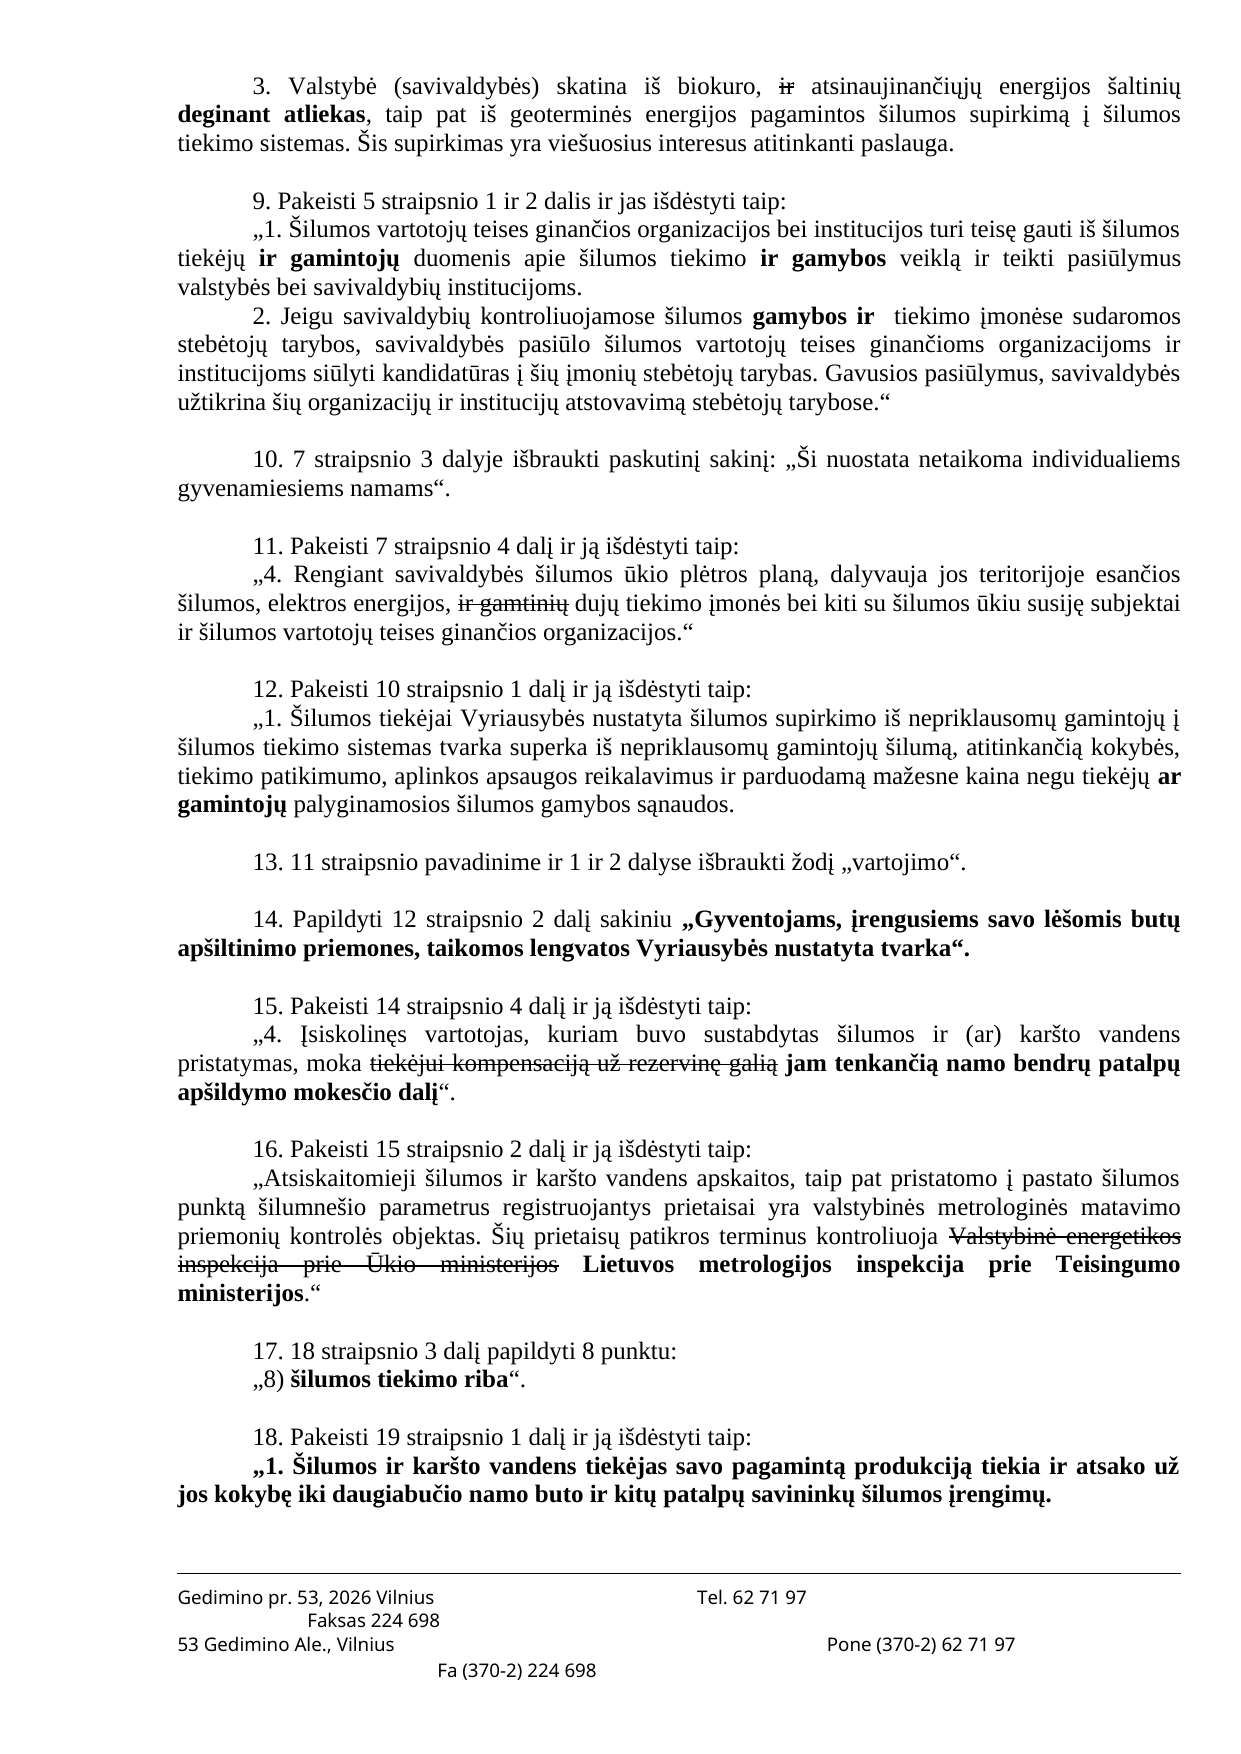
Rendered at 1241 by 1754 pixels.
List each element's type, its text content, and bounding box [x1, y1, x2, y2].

text 11. Pakeisti 7 straipsnio 4 dalį ir ją išdėstyti taip: [177, 531, 1181, 559]
text „8) šilumos tiekimo riba“. [177, 1364, 1181, 1393]
text 15. Pakeisti 14 straipsnio 4 dalį ir ją išdėstyti taip: [177, 991, 1181, 1019]
text 2. Jeigu savivaldybių kontroliuojamose šilumos gamybos ir tiekimo įmonėse sudaromos stebėtojų tarybos, savivaldybės pasiūlo šilumos vartotojų teises ginančioms organizacijoms ir institucijoms siūlyti kandidatūras į šių įmonių stebėtojų tarybas. Gavusios pasiūlymus, savivaldybės užtikrina šių organizacijų ir institucijų atstovavimą stebėtojų tarybose.“ [177, 301, 1181, 416]
text 18. Pakeisti 19 straipsnio 1 dalį ir ją išdėstyti taip: [177, 1422, 1181, 1451]
text „1. Šilumos ir karšto vandens tiekėjas savo pagamintą produkciją tiekia ir atsako už jos kokybę iki daugiabučio namo buto ir kitų patalpų savininkų šilumos įrengimų. [177, 1451, 1181, 1508]
text „4. Rengiant savivaldybės šilumos ūkio plėtros planą, dalyvauja jos teritorijoje esančios šilumos, elektros energijos, ir gamtinių dujų tiekimo įmonės bei kiti su šilumos ūkiu susiję subjektai ir šilumos vartotojų teises ginančios organizacijos.“ [177, 559, 1181, 646]
text 14. Papildyti 12 straipsnio 2 dalį sakiniu „Gyventojams, įrengusiems savo lėšomis butų apšiltinimo priemones, taikomos lengvatos Vyriausybės nustatyta tvarka“. [177, 904, 1181, 962]
text „1. Šilumos tiekėjai Vyriausybės nustatyta šilumos supirkimo iš nepriklausomų gamintojų į šilumos tiekimo sistemas tvarka superka iš nepriklausomų gamintojų šilumą, atitinkančią kokybės, tiekimo patikimumo, aplinkos apsaugos reikalavimus ir parduodamą mažesne kaina negu tiekėjų ar gamintojų palyginamosios šilumos gamybos sąnaudos. [177, 703, 1181, 818]
text 9. Pakeisti 5 straipsnio 1 ir 2 dalis ir jas išdėstyti taip: [177, 186, 1181, 214]
text 16. Pakeisti 15 straipsnio 2 dalį ir ją išdėstyti taip: [177, 1134, 1181, 1163]
text 17. 18 straipsnio 3 dalį papildyti 8 punktu: [177, 1336, 1181, 1364]
text 13. 11 straipsnio pavadinime ir 1 ir 2 dalyse išbraukti žodį „vartojimo“. [177, 847, 1181, 876]
text „4. Įsiskolinęs vartotojas, kuriam buvo sustabdytas šilumos ir (ar) karšto vandens pristatymas, moka tiekėjui kompensaciją už rezervinę galią jam tenkančią namo bendrų patalpų apšildymo mokesčio dalį“. [177, 1019, 1181, 1106]
text 3. Valstybė (savivaldybės) skatina iš biokuro, ir atsinaujinančiųjų energijos šaltinių deginant atliekas, taip pat iš geoterminės energijos pagamintos šilumos supirkimą į šilumos tiekimo sistemas. Šis supirkimas yra viešuosius interesus atitinkanti paslauga. [177, 71, 1181, 157]
text „1. Šilumos vartotojų teises ginančios organizacijos bei institucijos turi teisę gauti iš šilumos tiekėjų ir gamintojų duomenis apie šilumos tiekimo ir gamybos veiklą ir teikti pasiūlymus valstybės bei savivaldybių institucijoms. [177, 214, 1181, 301]
text „Atsiskaitomieji šilumos ir karšto vandens apskaitos, taip pat pristatomo į pastato šilumos punktą šilumnešio parametrus registruojantys prietaisai yra valstybinės metrologinės matavimo priemonių kontrolės objektas. Šių prietaisų patikros terminus kontroliuoja Valstybinė energetikos inspekcija prie Ūkio ministerijos Lietuvos metrologijos inspekcija prie Teisingumo ministerijos.“ [177, 1163, 1181, 1307]
text 12. Pakeisti 10 straipsnio 1 dalį ir ją išdėstyti taip: [177, 674, 1181, 703]
text 10. 7 straipsnio 3 dalyje išbraukti paskutinį sakinį: „Ši nuostata netaikoma individualiems gyvenamiesiems namams“. [177, 444, 1181, 502]
